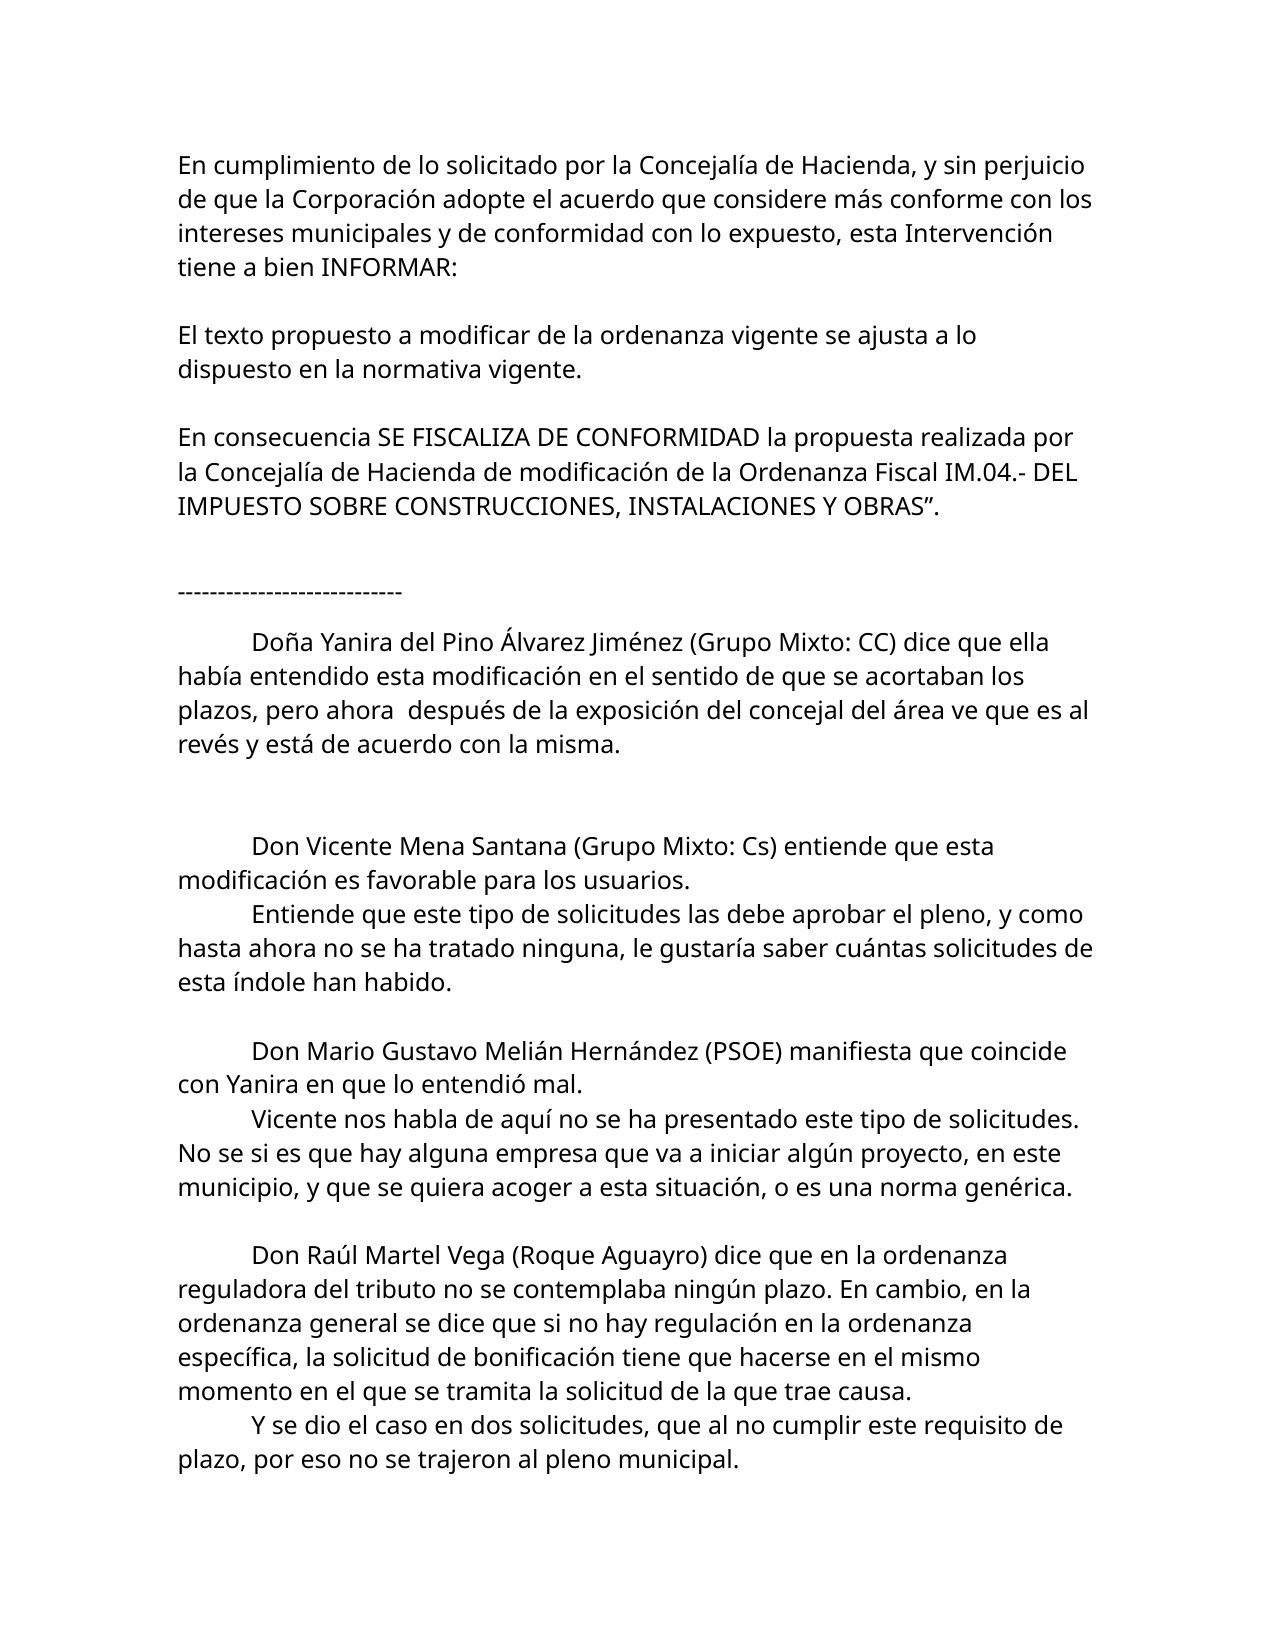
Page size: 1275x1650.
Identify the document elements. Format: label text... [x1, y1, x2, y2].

text El texto propuesto a modificar de la ordenanza vigente se ajusta a lo dispuesto en la normativa vigente. [177, 318, 1098, 386]
text Don Mario Gustavo Melián Hernández (PSOE) manifiesta que coincide con Yanira en que lo entendió mal. [177, 1033, 1098, 1101]
text En cumplimiento de lo solicitado por la Concejalía de Hacienda, y sin perjuicio de que la Corporación adopte el acuerdo que considere más conforme con los intereses municipales y de conformidad con lo expuesto, esta Intervención tiene a bien INFORMAR: [177, 148, 1098, 284]
text En consecuencia SE FISCALIZA DE CONFORMIDAD la propuesta realizada por la Concejalía de Hacienda de modificación de la Ordenanza Fiscal IM.04.- DEL IMPUESTO SOBRE CONSTRUCCIONES, INSTALACIONES Y OBRAS”. [177, 420, 1098, 522]
text Don Raúl Martel Vega (Roque Aguayro) dice que en la ordenanza reguladora del tributo no se contemplaba ningún plazo. En cambio, en la ordenanza general se dice que si no hay regulación en la ordenanza específica, la solicitud de bonificación tiene que hacerse en el mismo momento en el que se tramita la solicitud de la que trae causa. [177, 1237, 1098, 1408]
text Entiende que este tipo de solicitudes las debe aprobar el pleno, y como hasta ahora no se ha tratado ninguna, le gustaría saber cuántas solicitudes de esta índole han habido. [177, 897, 1098, 999]
text Vicente nos habla de aquí no se ha presentado este tipo de solicitudes. No se si es que hay alguna empresa que va a iniciar algún proyecto, en este municipio, y que se quiera acoger a esta situación, o es una norma genérica. [177, 1101, 1098, 1203]
text Don Vicente Mena Santana (Grupo Mixto: Cs) entiende que esta modificación es favorable para los usuarios. [177, 829, 1098, 897]
text Y se dio el caso en dos solicitudes, que al no cumplir este requisito de plazo, por eso no se trajeron al pleno municipal. [177, 1408, 1098, 1476]
text Doña Yanira del Pino Álvarez Jiménez (Grupo Mixto: CC) dice que ella había entendido esta modificación en el sentido de que se acortaban los plazos, pero ahora después de la exposición del concejal del área ve que es al revés y está de acuerdo con la misma. [177, 624, 1098, 761]
text ---------------------------- [177, 573, 1098, 607]
